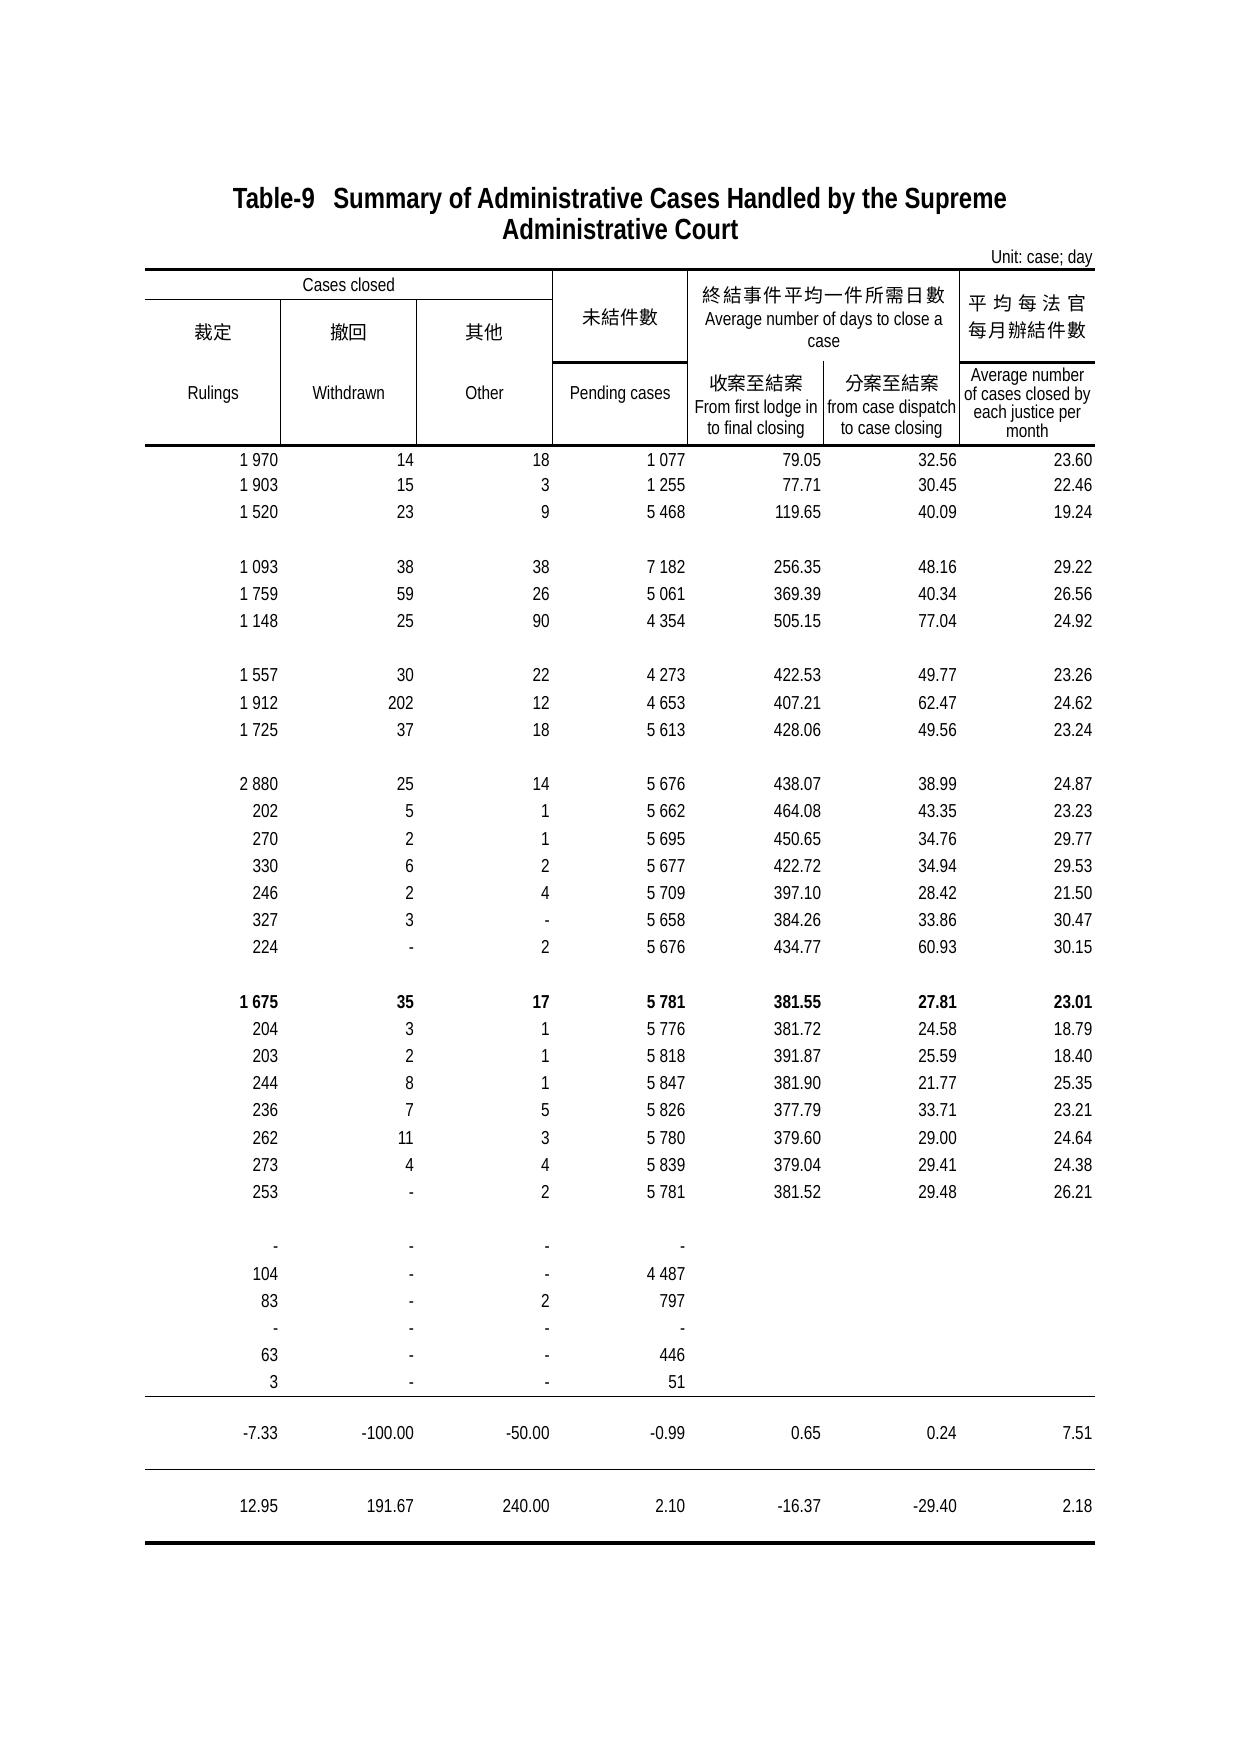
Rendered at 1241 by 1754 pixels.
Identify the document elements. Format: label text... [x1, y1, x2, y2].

table_cell 30.45 [824, 471, 959, 498]
table_cell [552, 1205, 688, 1232]
table_cell 5 662 [552, 798, 688, 825]
table_cell 79.05 [688, 447, 824, 471]
table_cell - [281, 1178, 416, 1205]
table_cell [416, 634, 552, 662]
table_cell 202 [145, 798, 281, 825]
table_cell 2 [281, 1042, 416, 1069]
table_cell 464.08 [688, 798, 824, 825]
text Table-9 Summary of Administrative Cases Handled by the Supreme Administrative Court [148, 183, 1092, 246]
table_cell 29.53 [959, 852, 1095, 879]
table_cell 18.40 [959, 1042, 1095, 1069]
table_cell 797 [552, 1287, 688, 1314]
table_cell 40.34 [824, 580, 959, 607]
table_cell 5 781 [552, 1178, 688, 1205]
table_cell 34.76 [824, 825, 959, 852]
table_cell 1 077 [552, 447, 688, 471]
table_cell 26.56 [959, 580, 1095, 607]
table_cell 8 [281, 1069, 416, 1097]
table_cell 1 [416, 1015, 552, 1042]
table_cell - [281, 1314, 416, 1341]
table_cell 11 [281, 1124, 416, 1151]
table_cell [824, 1369, 959, 1396]
table_cell [281, 961, 416, 988]
table_cell - [416, 1314, 552, 1341]
table_cell 381.52 [688, 1178, 824, 1205]
table_cell 330 [145, 852, 281, 879]
table_cell 6 [281, 852, 416, 879]
table_cell 4 487 [552, 1260, 688, 1287]
table_cell - [145, 1233, 281, 1260]
table_cell [281, 526, 416, 553]
table_cell [688, 1287, 824, 1314]
table_cell 24.92 [959, 607, 1095, 634]
table_cell 391.87 [688, 1042, 824, 1069]
table_cell -29.40 [824, 1470, 959, 1541]
table_cell 369.39 [688, 580, 824, 607]
table_cell 24.38 [959, 1151, 1095, 1178]
table_cell 5 061 [552, 580, 688, 607]
table_cell [824, 1341, 959, 1368]
table_header Cases closed [145, 271, 552, 299]
table_cell 2 [281, 879, 416, 906]
table_cell 246 [145, 879, 281, 906]
table_cell 收案至結案 From first lodge in to final closing [688, 361, 823, 444]
table_cell 5 676 [552, 770, 688, 797]
table_cell 2 [416, 852, 552, 879]
table_cell 397.10 [688, 879, 824, 906]
table_cell 77.71 [688, 471, 824, 498]
table_cell 21.50 [959, 879, 1095, 906]
table_cell 450.65 [688, 825, 824, 852]
table_cell [688, 634, 824, 662]
table_cell 2 [416, 1178, 552, 1205]
table_cell 119.65 [688, 499, 824, 526]
table_cell - [416, 1341, 552, 1368]
table_cell 35 [281, 988, 416, 1015]
table_cell 204 [145, 1015, 281, 1042]
table_cell [824, 1314, 959, 1341]
table_cell 29.00 [824, 1124, 959, 1151]
table_cell [416, 526, 552, 553]
table_cell 1 675 [145, 988, 281, 1015]
table_cell 14 [416, 770, 552, 797]
table_cell 77.04 [824, 607, 959, 634]
table_cell 5 781 [552, 988, 688, 1015]
table_cell 9 [416, 499, 552, 526]
table_cell 381.72 [688, 1015, 824, 1042]
table_cell 2 880 [145, 770, 281, 797]
table_cell 30.47 [959, 906, 1095, 933]
table_cell - [552, 1314, 688, 1341]
table_cell 23.01 [959, 988, 1095, 1015]
table_cell - [281, 934, 416, 961]
table_cell [688, 961, 824, 988]
table_cell 3 [145, 1369, 281, 1396]
table_cell 1 [416, 825, 552, 852]
table_cell 202 [281, 689, 416, 716]
table_cell 18 [416, 716, 552, 743]
table_cell 48.16 [824, 553, 959, 580]
table_cell [824, 743, 959, 770]
table_cell - [281, 1369, 416, 1396]
table_cell 2 [281, 825, 416, 852]
table_cell 5 677 [552, 852, 688, 879]
table_cell 25.59 [824, 1042, 959, 1069]
table_cell 24.62 [959, 689, 1095, 716]
table_cell 2.10 [552, 1470, 688, 1541]
table_cell 256.35 [688, 553, 824, 580]
table_cell 327 [145, 906, 281, 933]
table_cell 19.24 [959, 499, 1095, 526]
table_cell 29.77 [959, 825, 1095, 852]
table_cell [824, 1205, 959, 1232]
table_cell 3 [416, 1124, 552, 1151]
table_cell 1 725 [145, 716, 281, 743]
table_cell 38 [281, 553, 416, 580]
table_cell [688, 1341, 824, 1368]
table_cell - [281, 1287, 416, 1314]
table_cell 23.24 [959, 716, 1095, 743]
table_cell 2 [416, 934, 552, 961]
table_cell 3 [281, 906, 416, 933]
table_cell [552, 743, 688, 770]
table_cell 5 658 [552, 906, 688, 933]
table_cell [416, 961, 552, 988]
table_cell 26.21 [959, 1178, 1095, 1205]
table_cell 384.26 [688, 906, 824, 933]
table_cell 379.04 [688, 1151, 824, 1178]
table_cell [688, 526, 824, 553]
table_cell [145, 1205, 281, 1232]
table_cell [145, 634, 281, 662]
table_cell 7 182 [552, 553, 688, 580]
table_cell [281, 743, 416, 770]
table_cell 23.23 [959, 798, 1095, 825]
table_cell -100.00 [281, 1397, 416, 1468]
table_cell 5 676 [552, 934, 688, 961]
table_cell 236 [145, 1097, 281, 1124]
table_cell [959, 1369, 1095, 1396]
table_cell 49.56 [824, 716, 959, 743]
text Unit: case; day [148, 246, 1092, 268]
table_cell 203 [145, 1042, 281, 1069]
table_cell 17 [416, 988, 552, 1015]
table_cell 5 [416, 1097, 552, 1124]
table_cell Other [417, 361, 552, 444]
table_cell 30.15 [959, 934, 1095, 961]
table_cell 38 [416, 553, 552, 580]
table_cell 25 [281, 607, 416, 634]
table_cell 407.21 [688, 689, 824, 716]
table_cell - [145, 1314, 281, 1341]
table_cell [824, 634, 959, 662]
table_cell 262 [145, 1124, 281, 1151]
table_cell 5 [281, 798, 416, 825]
table_cell [959, 526, 1095, 553]
table_cell 104 [145, 1260, 281, 1287]
table_cell 28.42 [824, 879, 959, 906]
table_cell 37 [281, 716, 416, 743]
table_cell 381.90 [688, 1069, 824, 1097]
table_cell 1 [416, 1042, 552, 1069]
table_cell 5 709 [552, 879, 688, 906]
table_cell 1 [416, 1069, 552, 1097]
table_cell [959, 634, 1095, 662]
table_cell - [281, 1233, 416, 1260]
table_cell 23.21 [959, 1097, 1095, 1124]
table_cell 3 [281, 1015, 416, 1042]
table_cell 5 776 [552, 1015, 688, 1042]
table_cell 1 [416, 798, 552, 825]
table_cell 244 [145, 1069, 281, 1097]
table_cell [824, 1287, 959, 1314]
table_cell 5 780 [552, 1124, 688, 1151]
table_cell 43.35 [824, 798, 959, 825]
table_cell 2 [416, 1287, 552, 1314]
table_cell 5 818 [552, 1042, 688, 1069]
table_cell 分案至結案 from case dispatch to case closing [824, 361, 959, 444]
table_cell 1 093 [145, 553, 281, 580]
table_cell [959, 743, 1095, 770]
table_cell 1 520 [145, 499, 281, 526]
table_cell - [281, 1341, 416, 1368]
table_cell 4 273 [552, 662, 688, 689]
table_cell 5 695 [552, 825, 688, 852]
table_cell [552, 634, 688, 662]
table_cell 253 [145, 1178, 281, 1205]
table_header 未結件數 [553, 271, 687, 361]
table_cell Rulings [145, 361, 280, 444]
table_cell 379.60 [688, 1124, 824, 1151]
table_cell 1 255 [552, 471, 688, 498]
table_cell 26 [416, 580, 552, 607]
table_cell 12 [416, 689, 552, 716]
table_cell 422.72 [688, 852, 824, 879]
table_cell [824, 1233, 959, 1260]
table_cell 7 [281, 1097, 416, 1124]
table_cell 22.46 [959, 471, 1095, 498]
table_cell 29.22 [959, 553, 1095, 580]
table_cell 1 148 [145, 607, 281, 634]
table_cell [824, 1260, 959, 1287]
table_cell -7.33 [145, 1397, 281, 1468]
table_cell [824, 961, 959, 988]
table_cell 23.26 [959, 662, 1095, 689]
table_cell 3 [416, 471, 552, 498]
table_cell 18 [416, 447, 552, 471]
table_cell 1 557 [145, 662, 281, 689]
table_cell 14 [281, 447, 416, 471]
table_cell [281, 634, 416, 662]
table_cell 60.93 [824, 934, 959, 961]
table_cell 377.79 [688, 1097, 824, 1124]
table_cell 29.48 [824, 1178, 959, 1205]
table_cell [688, 1260, 824, 1287]
table_cell 5 839 [552, 1151, 688, 1178]
table_cell 0.24 [824, 1397, 959, 1468]
table_cell 21.77 [824, 1069, 959, 1097]
table_cell 32.56 [824, 447, 959, 471]
table_cell -0.99 [552, 1397, 688, 1468]
table_cell 34.94 [824, 852, 959, 879]
table_cell 49.77 [824, 662, 959, 689]
table_cell [416, 743, 552, 770]
table_cell [416, 1205, 552, 1232]
table_cell [959, 1314, 1095, 1341]
table_cell 62.47 [824, 689, 959, 716]
table_cell 1 759 [145, 580, 281, 607]
table_cell 224 [145, 934, 281, 961]
table_cell 撤回 [281, 300, 416, 361]
table_cell 25.35 [959, 1069, 1095, 1097]
table_cell 18.79 [959, 1015, 1095, 1042]
table_cell 12.95 [145, 1470, 281, 1541]
table_cell 428.06 [688, 716, 824, 743]
table_cell 24.87 [959, 770, 1095, 797]
table_cell [145, 526, 281, 553]
table_cell 5 468 [552, 499, 688, 526]
table_cell 7.51 [959, 1397, 1095, 1468]
table_cell 240.00 [416, 1470, 552, 1541]
table_cell 1 970 [145, 447, 281, 471]
table_cell 51 [552, 1369, 688, 1396]
table_cell 434.77 [688, 934, 824, 961]
table_cell - [281, 1260, 416, 1287]
table_cell 4 354 [552, 607, 688, 634]
table_cell 27.81 [824, 988, 959, 1015]
table_cell - [552, 1233, 688, 1260]
table_cell [552, 526, 688, 553]
table_cell [688, 1233, 824, 1260]
table_cell 438.07 [688, 770, 824, 797]
table_cell -50.00 [416, 1397, 552, 1468]
table_cell - [416, 1233, 552, 1260]
table_cell 191.67 [281, 1470, 416, 1541]
table_cell 4 [281, 1151, 416, 1178]
table_cell 22 [416, 662, 552, 689]
table_cell 23.60 [959, 447, 1095, 471]
table_cell 422.53 [688, 662, 824, 689]
table_cell 5 613 [552, 716, 688, 743]
table_cell 25 [281, 770, 416, 797]
table_cell [688, 1205, 824, 1232]
table_cell - [416, 906, 552, 933]
table_cell 5 847 [552, 1069, 688, 1097]
table_cell Average number of cases closed by each justice per month [960, 364, 1095, 444]
table_cell [688, 1369, 824, 1396]
table_cell 1 903 [145, 471, 281, 498]
table_cell 裁定 [145, 300, 280, 361]
table_cell 4 [416, 1151, 552, 1178]
table_header 終結事件平均一件所需日數 Average number of days to close a case [688, 271, 959, 361]
table_cell 90 [416, 607, 552, 634]
table_cell 4 [416, 879, 552, 906]
table_cell 381.55 [688, 988, 824, 1015]
table_cell 505.15 [688, 607, 824, 634]
table_cell 63 [145, 1341, 281, 1368]
table_cell Pending cases [553, 364, 687, 444]
table_cell 2.18 [959, 1470, 1095, 1541]
table_cell - [416, 1369, 552, 1396]
table_cell [688, 1314, 824, 1341]
table_cell 0.65 [688, 1397, 824, 1468]
table_cell [959, 1287, 1095, 1314]
table_cell 83 [145, 1287, 281, 1314]
table_cell - [416, 1260, 552, 1287]
table_cell 4 653 [552, 689, 688, 716]
table_cell 其他 [417, 300, 552, 361]
table_cell -16.37 [688, 1470, 824, 1541]
table_cell 5 826 [552, 1097, 688, 1124]
table_cell 273 [145, 1151, 281, 1178]
table_cell [145, 961, 281, 988]
table_cell 15 [281, 471, 416, 498]
table_cell 40.09 [824, 499, 959, 526]
table_cell 29.41 [824, 1151, 959, 1178]
table_cell 270 [145, 825, 281, 852]
table_header 平均每法官 每月辦結件數 [960, 271, 1095, 361]
table_cell [959, 1233, 1095, 1260]
table_cell [824, 526, 959, 553]
table_cell 23 [281, 499, 416, 526]
table_cell 24.58 [824, 1015, 959, 1042]
table_cell [959, 1341, 1095, 1368]
table_cell [552, 961, 688, 988]
table_cell [959, 961, 1095, 988]
table_cell 59 [281, 580, 416, 607]
table_cell [688, 743, 824, 770]
table_cell 1 912 [145, 689, 281, 716]
table_cell 33.86 [824, 906, 959, 933]
table_cell [145, 743, 281, 770]
table_cell 38.99 [824, 770, 959, 797]
table_cell [281, 1205, 416, 1232]
table_cell 33.71 [824, 1097, 959, 1124]
table_cell 24.64 [959, 1124, 1095, 1151]
table_cell Withdrawn [281, 361, 416, 444]
table_cell 446 [552, 1341, 688, 1368]
table_cell 30 [281, 662, 416, 689]
table_cell [959, 1205, 1095, 1232]
table_cell [959, 1260, 1095, 1287]
